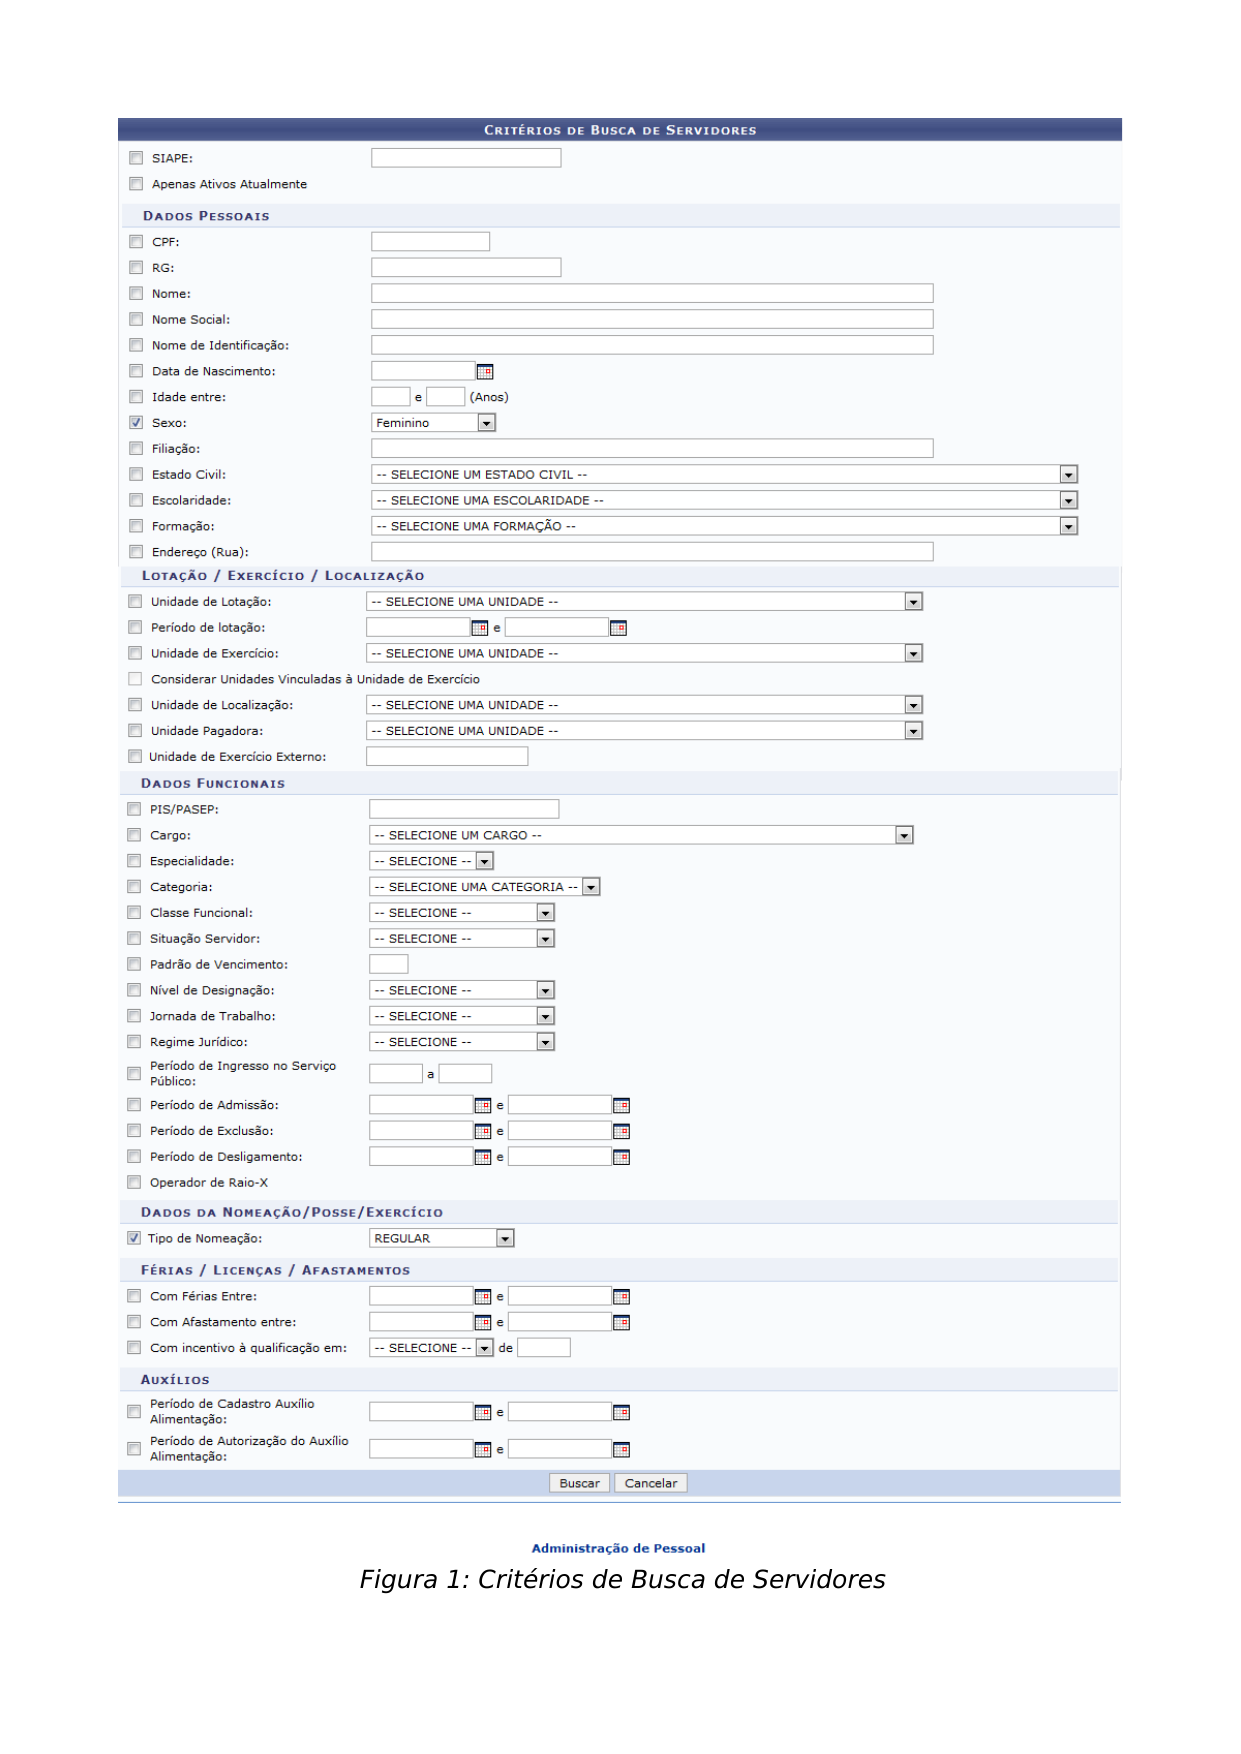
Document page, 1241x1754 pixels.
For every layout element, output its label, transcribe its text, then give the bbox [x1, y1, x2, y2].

picture [118, 118, 1123, 1566]
text Figura 1: Critérios de Busca de Servidores [118, 1566, 1122, 1594]
